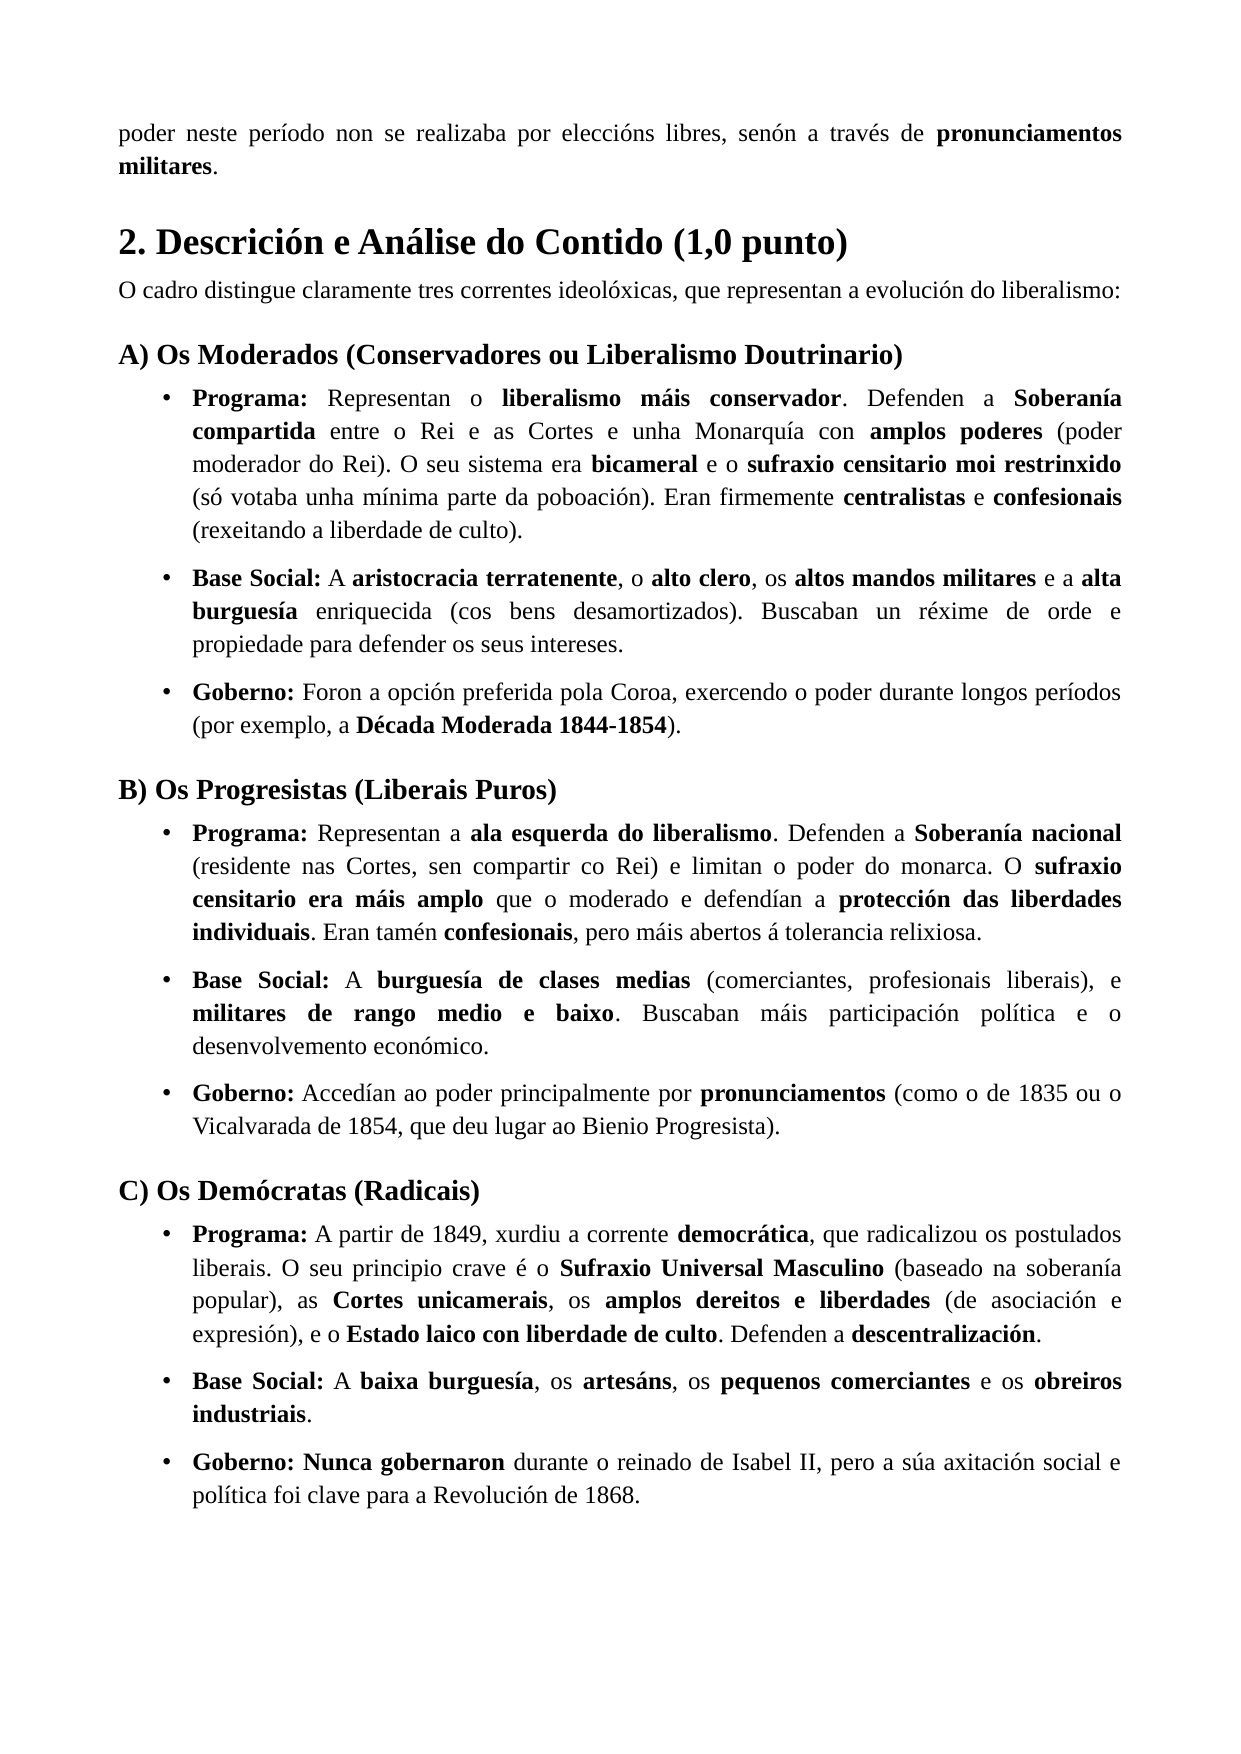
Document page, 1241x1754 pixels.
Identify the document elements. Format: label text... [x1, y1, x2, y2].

list Base Social: A burguesía de clases medias (comerciantes, profesionais liberais), e militares de rango medio e baixo. Buscaban máis participación política e o desenvolvemento económico. [162, 965, 1122, 1059]
list Goberno: Accedían ao poder principalmente por pronunciamentos (como o de 1835 ou o Vicalvarada de 1854, que deu lugar ao Bienio Progresista). [162, 1078, 1122, 1140]
list Goberno: Nunca gobernaron durante o reinado de Isabel II, pero a súa axitación social e política foi clave para a Revolución de 1868. [162, 1447, 1122, 1509]
list Base Social: A aristocracia terratenente, o alto clero, os altos mandos militares e a alta burguesía enriquecida (cos bens desamortizados). Buscaban un réxime de orde e propiedade para defender os seus intereses. [162, 563, 1122, 658]
list Programa: Representan a ala esquerda do liberalismo. Defenden a Soberanía nacional (residente nas Cortes, sen compartir co Rei) e limitan o poder do monarca. O sufraxio censitario era máis amplo que o moderado e defendían a protección das liberdades individuais. Eran tamén confesionais, pero máis abertos á tolerancia relixiosa. [162, 818, 1122, 946]
subtitle B) Os Progresistas (Liberais Puros) [118, 772, 1122, 806]
text O cadro distingue claramente tres correntes ideolóxicas, que representan a evolución do liberalismo: [118, 275, 1122, 304]
subtitle A) Os Moderados (Conservadores ou Liberalismo Doutrinario) [118, 337, 1122, 371]
list Base Social: A baixa burguesía, os artesáns, os pequenos comerciantes e os obreiros industriais. [162, 1366, 1122, 1428]
list Programa: A partir de 1849, xurdiu a corrente democrática, que radicalizou os postulados liberais. O seu principio crave é o Sufraxio Universal Masculino (baseado na soberanía popular), as Cortes unicamerais, os amplos dereitos e liberdades (de asociación e expresión), e o Estado laico con liberdade de culto. Defenden a descentralización. [162, 1219, 1122, 1347]
subtitle 2. Descrición e Análise do Contido (1,0 punto) [118, 219, 1122, 263]
list Programa: Representan o liberalismo máis conservador. Defenden a Soberanía compartida entre o Rei e as Cortes e unha Monarquía con amplos poderes (poder moderador do Rei). O seu sistema era bicameral e o sufraxio censitario moi restrinxido (só votaba unha mínima parte da poboación). Eran firmemente centralistas e confesionais (rexeitando a liberdade de culto). [162, 383, 1122, 544]
text poder neste período non se realizaba por eleccións libres, senón a través de pronunciamentos militares. [118, 118, 1122, 180]
subtitle C) Os Demócratas (Radicais) [118, 1173, 1122, 1207]
list Goberno: Foron a opción preferida pola Coroa, exercendo o poder durante longos períodos (por exemplo, a Década Moderada 1844-1854). [162, 677, 1122, 738]
